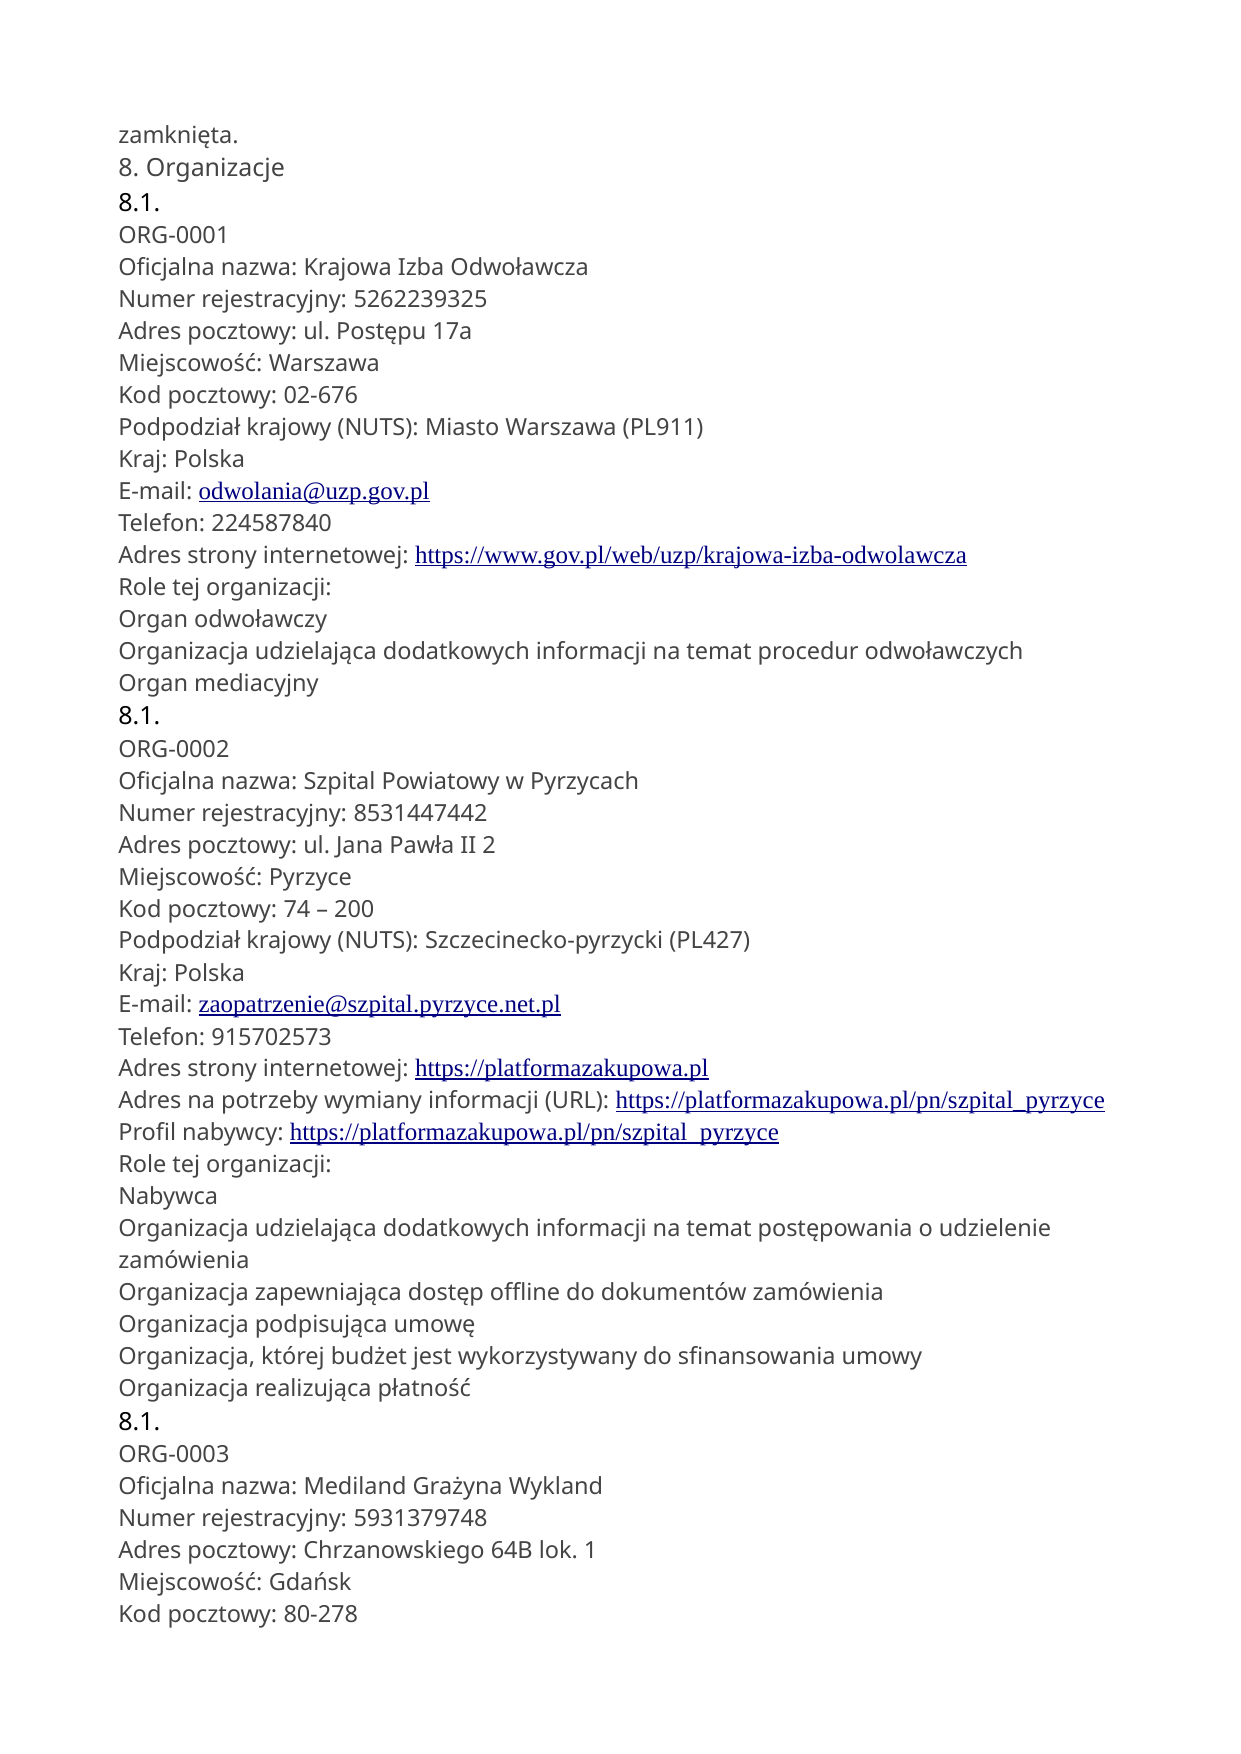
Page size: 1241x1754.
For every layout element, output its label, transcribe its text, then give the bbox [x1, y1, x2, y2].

text Role tej organizacji: [118, 1148, 1122, 1180]
text Organizacja udzielająca dodatkowych informacji na temat procedur odwoławczych [118, 634, 1122, 666]
text E-mail: zaopatrzenie@szpital.pyrzyce.net.pl [118, 988, 1122, 1020]
text E-mail: odwolania@uzp.gov.pl [118, 474, 1122, 506]
text Telefon: 915702573 [118, 1020, 1122, 1052]
text Kraj: Polska [118, 442, 1122, 474]
text 8.1. [118, 1403, 1122, 1438]
text Adres pocztowy: ul. Jana Pawła II 2 [118, 828, 1122, 860]
text zamknięta. [118, 118, 1122, 150]
text Kod pocztowy: 02-676 [118, 378, 1122, 410]
text Numer rejestracyjny: 5262239325 [118, 282, 1122, 314]
text 8.1. [118, 184, 1122, 218]
text Adres strony internetowej: https://www.gov.pl/web/uzp/krajowa-izba-odwolawcza [118, 538, 1122, 570]
text Adres pocztowy: Chrzanowskiego 64B lok. 1 [118, 1533, 1122, 1566]
text Adres na potrzeby wymiany informacji (URL): https://platformazakupowa.pl/pn/szpital_pyrzyce [118, 1084, 1122, 1116]
text Miejscowość: Warszawa [118, 346, 1122, 378]
text Telefon: 224587840 [118, 506, 1122, 538]
text Role tej organizacji: [118, 570, 1122, 602]
text Adres strony internetowej: https://platformazakupowa.pl [118, 1052, 1122, 1084]
text Organizacja udzielająca dodatkowych informacji na temat postępowania o udzielenie zamówienia [118, 1212, 1122, 1276]
text Kraj: Polska [118, 956, 1122, 988]
text Organizacja podpisująca umowę [118, 1308, 1122, 1339]
text Podpodział krajowy (NUTS): Miasto Warszawa (PL911) [118, 410, 1122, 442]
text Organizacja, której budżet jest wykorzystywany do sfinansowania umowy [118, 1339, 1122, 1372]
text 8. Organizacje [118, 150, 1122, 184]
text Podpodział krajowy (NUTS): Szczecinecko-pyrzycki (PL427) [118, 924, 1122, 956]
text Kod pocztowy: 80-278 [118, 1597, 1122, 1629]
text ORG-0002 [118, 732, 1122, 764]
text Miejscowość: Gdańsk [118, 1566, 1122, 1597]
text Numer rejestracyjny: 8531447442 [118, 796, 1122, 828]
text Miejscowość: Pyrzyce [118, 860, 1122, 892]
text Nabywca [118, 1180, 1122, 1212]
text Oficjalna nazwa: Mediland Grażyna Wykland [118, 1469, 1122, 1502]
text Organ odwoławczy [118, 602, 1122, 634]
text ORG-0003 [118, 1438, 1122, 1469]
text Numer rejestracyjny: 5931379748 [118, 1502, 1122, 1533]
text Profil nabywcy: https://platformazakupowa.pl/pn/szpital_pyrzyce [118, 1116, 1122, 1148]
text Kod pocztowy: 74 – 200 [118, 892, 1122, 924]
text Organ mediacyjny [118, 666, 1122, 698]
text Organizacja realizująca płatność [118, 1372, 1122, 1403]
text 8.1. [118, 698, 1122, 732]
text Oficjalna nazwa: Szpital Powiatowy w Pyrzycach [118, 764, 1122, 796]
text Oficjalna nazwa: Krajowa Izba Odwoławcza [118, 250, 1122, 282]
text ORG-0001 [118, 218, 1122, 250]
text Adres pocztowy: ul. Postępu 17a [118, 314, 1122, 346]
text Organizacja zapewniająca dostęp offline do dokumentów zamówienia [118, 1276, 1122, 1308]
